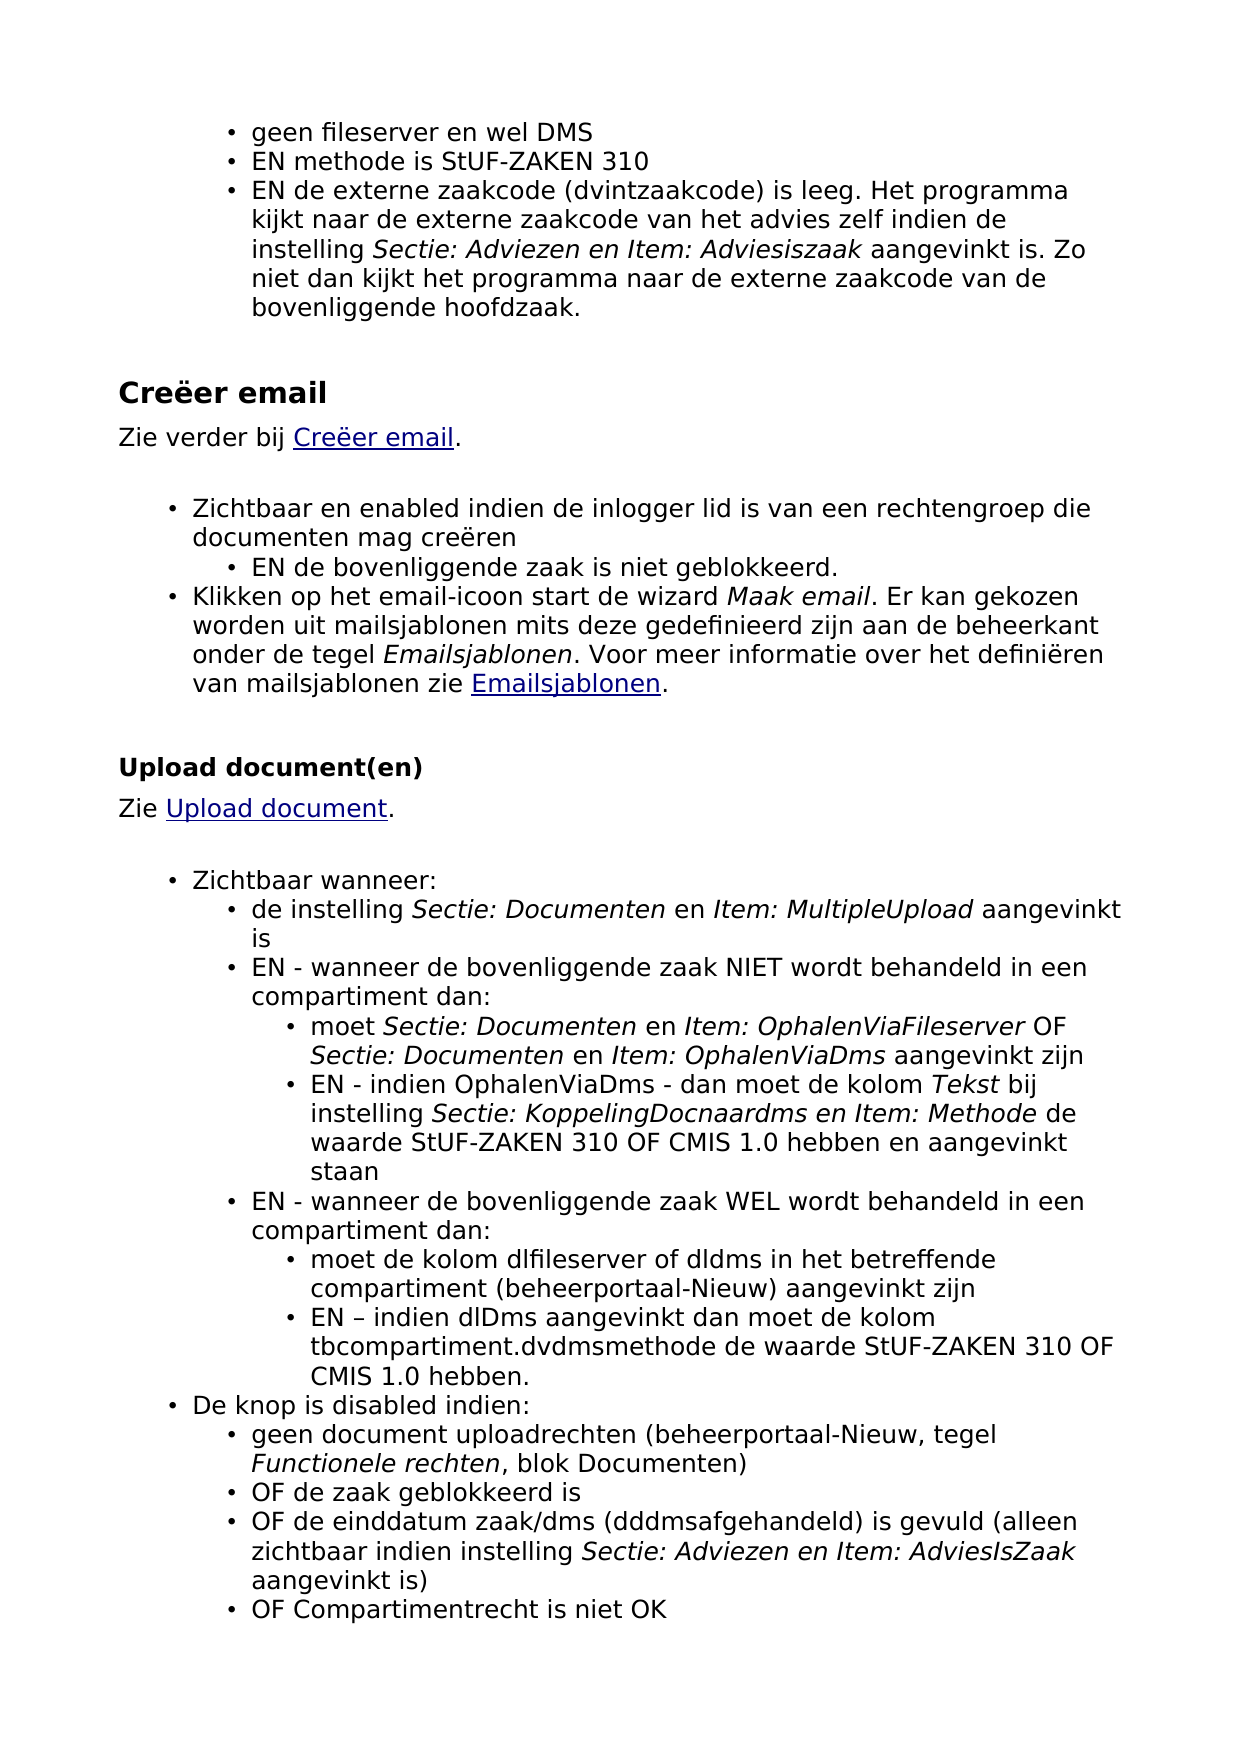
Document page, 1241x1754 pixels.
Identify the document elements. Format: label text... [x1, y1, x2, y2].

text Zie Upload document. [118, 795, 1122, 824]
list de instelling Sectie: Documenten en Item: MultipleUpload aangevinkt is [236, 895, 1122, 953]
subtitle Creëer email [118, 377, 1122, 411]
list De knop is disabled indien: [177, 1391, 1122, 1420]
list EN – indien dlDms aangevinkt dan moet de kolom tbcompartiment.dvdmsmethode de waarde StUF-ZAKEN 310 OF CMIS 1.0 hebben. [295, 1303, 1122, 1391]
list Zichtbaar en enabled indien de inlogger lid is van een rechtengroep die documenten mag creëren [177, 494, 1122, 553]
list moet de kolom dlfileserver of dldms in het betreffende compartiment (beheerportaal-Nieuw) aangevinkt zijn [295, 1245, 1122, 1303]
list OF de einddatum zaak/dms (dddmsafgehandeld) is gevuld (alleen zichtbaar indien instelling Sectie: Adviezen en Item: AdviesIsZaak aangevinkt is) [236, 1507, 1122, 1595]
text Zie verder bij Creëer email. [118, 423, 1122, 452]
list EN - indien OphalenViaDms - dan moet de kolom Tekst bij instelling Sectie: KoppelingDocnaardms en Item: Methode de waarde StUF-ZAKEN 310 OF CMIS 1.0 hebben en aangevinkt staan [295, 1070, 1122, 1187]
list OF Compartimentrecht is niet OK [236, 1595, 1122, 1624]
list EN de bovenliggende zaak is niet geblokkeerd. [236, 553, 1122, 582]
list geen document uploadrechten (beheerportaal-Nieuw, tegel Functionele rechten, blok Documenten) [236, 1420, 1122, 1478]
list EN de externe zaakcode (dvintzaakcode) is leeg. Het programma kijkt naar de externe zaakcode van het advies zelf indien de instelling Sectie: Adviezen en Item: Adviesiszaak aangevinkt is. Zo niet dan kijkt het programma naar de externe zaakcode van de bovenliggende hoofdzaak. [236, 176, 1122, 322]
list OF de zaak geblokkeerd is [236, 1478, 1122, 1507]
list EN - wanneer de bovenliggende zaak WEL wordt behandeld in een compartiment dan: [236, 1187, 1122, 1245]
list Klikken op het email-icoon start de wizard Maak email. Er kan gekozen worden uit mailsjablonen mits deze gedefinieerd zijn aan de beheerkant onder de tegel Emailsjablonen. Voor meer informatie over het definiëren van mailsjablonen zie Emailsjablonen. [177, 582, 1122, 698]
list Zichtbaar wanneer: [177, 866, 1122, 895]
subtitle Upload document(en) [118, 753, 1122, 782]
list geen fileserver en wel DMS [236, 118, 1122, 147]
list EN methode is StUF-ZAKEN 310 [236, 147, 1122, 176]
list EN - wanneer de bovenliggende zaak NIET wordt behandeld in een compartiment dan: [236, 953, 1122, 1012]
list moet Sectie: Documenten en Item: OphalenViaFileserver OF Sectie: Documenten en Item: OphalenViaDms aangevinkt zijn [295, 1012, 1122, 1070]
